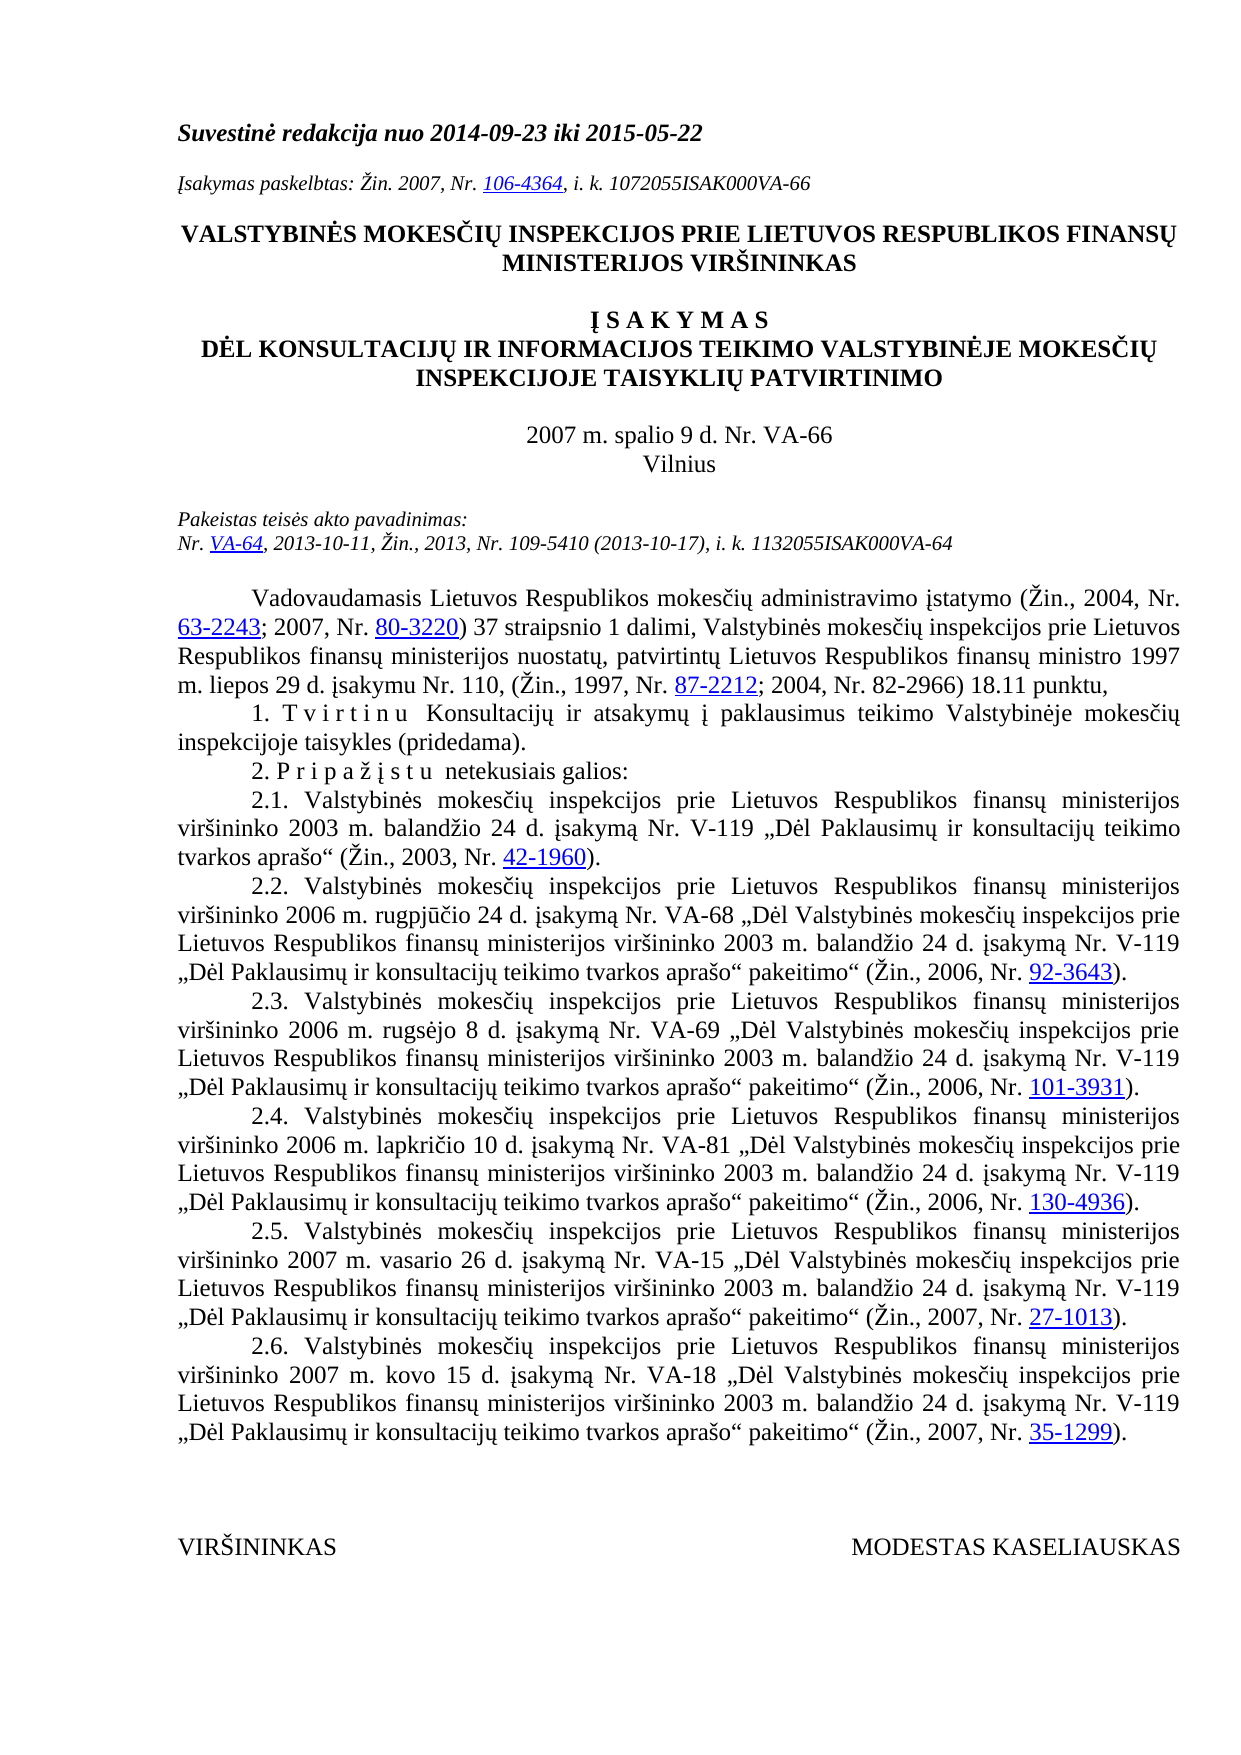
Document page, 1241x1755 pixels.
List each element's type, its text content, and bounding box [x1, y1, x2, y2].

text Pakeistas teisės akto pavadinimas: [177, 507, 1181, 531]
text Vilnius [177, 449, 1181, 478]
text Į S A K Y M A S [177, 305, 1181, 334]
text DĖL KONSULTACIJŲ IR INFORMACIJOS TEIKIMO VALSTYBINĖJE MOKESČIŲ INSPEKCIJOJE TAISYKLIŲ PATVIRTINIMO [177, 334, 1181, 392]
text 2.1. Valstybinės mokesčių inspekcijos prie Lietuvos Respublikos finansų ministerijos viršininko 2003 m. balandžio 24 d. įsakymą Nr. V-119 „Dėl Paklausimų ir konsultacijų teikimo tvarkos aprašo“ (Žin., 2003, Nr. 42-1960). [177, 785, 1181, 871]
text 2.5. Valstybinės mokesčių inspekcijos prie Lietuvos Respublikos finansų ministerijos viršininko 2007 m. vasario 26 d. įsakymą Nr. VA-15 „Dėl Valstybinės mokesčių inspekcijos prie Lietuvos Respublikos finansų ministerijos viršininko 2003 m. balandžio 24 d. įsakymą Nr. V-119 „Dėl Paklausimų ir konsultacijų teikimo tvarkos aprašo“ pakeitimo“ (Žin., 2007, Nr. 27-1013). [177, 1216, 1181, 1331]
text 2.3. Valstybinės mokesčių inspekcijos prie Lietuvos Respublikos finansų ministerijos viršininko 2006 m. rugsėjo 8 d. įsakymą Nr. VA-69 „Dėl Valstybinės mokesčių inspekcijos prie Lietuvos Respublikos finansų ministerijos viršininko 2003 m. balandžio 24 d. įsakymą Nr. V-119 „Dėl Paklausimų ir konsultacijų teikimo tvarkos aprašo“ pakeitimo“ (Žin., 2006, Nr. 101-3931). [177, 986, 1181, 1101]
text Nr. VA-64, 2013-10-11, Žin., 2013, Nr. 109-5410 (2013-10-17), i. k. 1132055ISAK000VA-64 [177, 531, 1181, 555]
text 2.4. Valstybinės mokesčių inspekcijos prie Lietuvos Respublikos finansų ministerijos viršininko 2006 m. lapkričio 10 d. įsakymą Nr. VA-81 „Dėl Valstybinės mokesčių inspekcijos prie Lietuvos Respublikos finansų ministerijos viršininko 2003 m. balandžio 24 d. įsakymą Nr. V-119 „Dėl Paklausimų ir konsultacijų teikimo tvarkos aprašo“ pakeitimo“ (Žin., 2006, Nr. 130-4936). [177, 1101, 1181, 1216]
text Įsakymas paskelbtas: Žin. 2007, Nr. 106-4364, i. k. 1072055ISAK000VA-66 [177, 171, 1181, 195]
text 2.6. Valstybinės mokesčių inspekcijos prie Lietuvos Respublikos finansų ministerijos viršininko 2007 m. kovo 15 d. įsakymą Nr. VA-18 „Dėl Valstybinės mokesčių inspekcijos prie Lietuvos Respublikos finansų ministerijos viršininko 2003 m. balandžio 24 d. įsakymą Nr. V-119 „Dėl Paklausimų ir konsultacijų teikimo tvarkos aprašo“ pakeitimo“ (Žin., 2007, Nr. 35-1299). [177, 1331, 1181, 1446]
text Suvestinė redakcija nuo 2014-09-23 iki 2015-05-22 [177, 118, 1181, 147]
text VALSTYBINĖS MOKESČIŲ INSPEKCIJOS PRIE LIETUVOS RESPUBLIKOS FINANSŲ MINISTERIJOS VIRŠININKAS [177, 219, 1181, 277]
text 1. Tvirtinu Konsultacijų ir atsakymų į paklausimus teikimo Valstybinėje mokesčių inspekcijoje taisykles (pridedama). [177, 698, 1181, 756]
text VIRŠININKAS MODESTAS KASELIAUSKAS [177, 1532, 1181, 1561]
text Vadovaudamasis Lietuvos Respublikos mokesčių administravimo įstatymo (Žin., 2004, Nr. 63-2243; 2007, Nr. 80-3220) 37 straipsnio 1 dalimi, Valstybinės mokesčių inspekcijos prie Lietuvos Respublikos finansų ministerijos nuostatų, patvirtintų Lietuvos Respublikos finansų ministro 1997 m. liepos 29 d. įsakymu Nr. 110, (Žin., 1997, Nr. 87-2212; 2004, Nr. 82-2966) 18.11 punktu, [177, 583, 1181, 698]
text 2007 m. spalio 9 d. Nr. VA-66 [177, 420, 1181, 449]
text 2.2. Valstybinės mokesčių inspekcijos prie Lietuvos Respublikos finansų ministerijos viršininko 2006 m. rugpjūčio 24 d. įsakymą Nr. VA-68 „Dėl Valstybinės mokesčių inspekcijos prie Lietuvos Respublikos finansų ministerijos viršininko 2003 m. balandžio 24 d. įsakymą Nr. V-119 „Dėl Paklausimų ir konsultacijų teikimo tvarkos aprašo“ pakeitimo“ (Žin., 2006, Nr. 92-3643). [177, 871, 1181, 986]
text 2. Pripažįstu netekusiais galios: [177, 756, 1181, 785]
